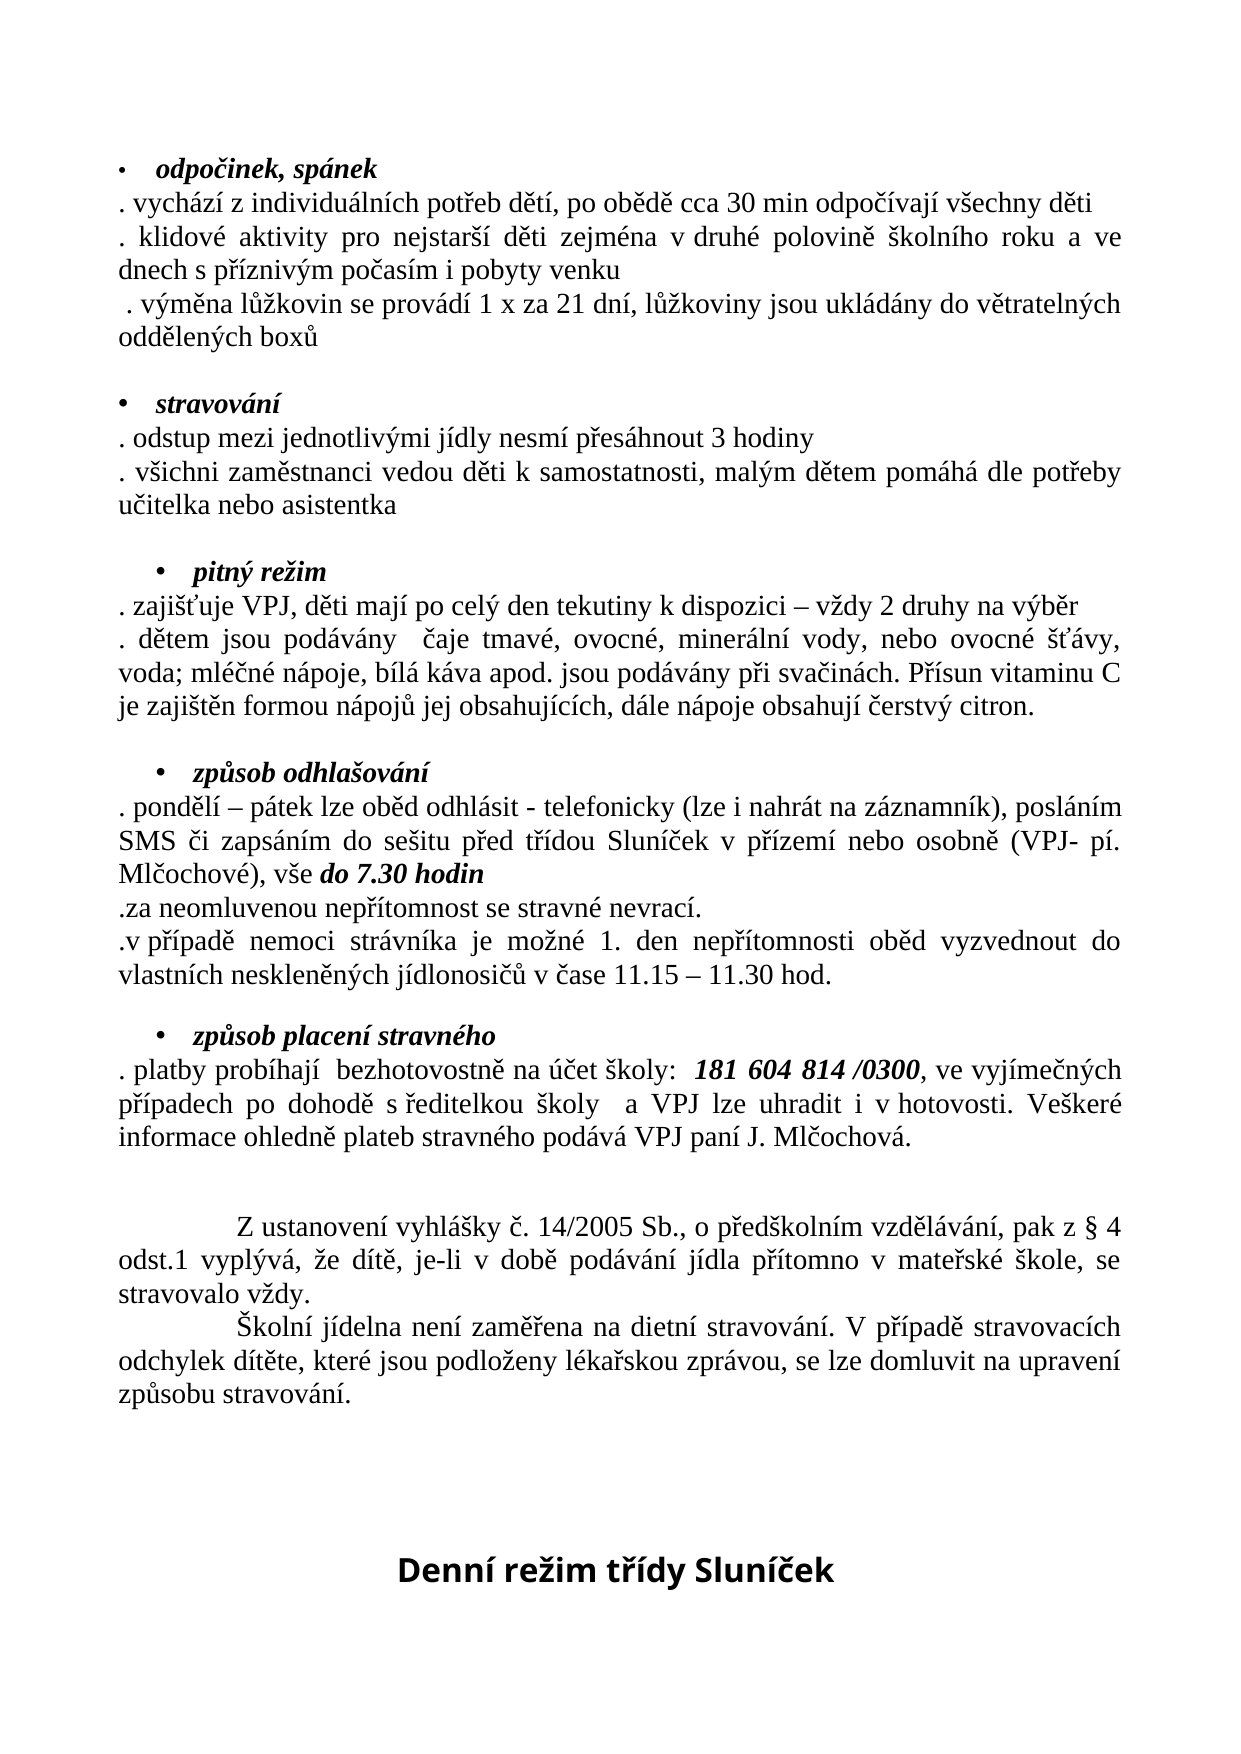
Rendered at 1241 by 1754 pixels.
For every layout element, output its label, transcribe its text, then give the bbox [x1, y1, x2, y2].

text . zajišťuje VPJ, děti mají po celý den tekutiny k dispozici – vždy 2 druhy na výběr [118, 588, 1122, 621]
list způsob placení stravného [156, 1018, 1122, 1052]
list způsob odhlašování [156, 756, 1122, 789]
text .za neomluvenou nepřítomnost se stravné nevrací. [118, 890, 1122, 923]
text . vychází z individuálních potřeb dětí, po obědě cca 30 min odpočívají všechny děti [118, 185, 1122, 219]
text Z ustanovení vyhlášky č. 14/2005 Sb., o předškolním vzdělávání, pak z § 4 odst.1 vyplývá, že dítě, je-li v době podávání jídla přítomno v mateřské škole, se stravovalo vždy. [118, 1209, 1122, 1309]
list odpočinek, spánek [81, 152, 1122, 185]
text .v případě nemoci strávníka je možné 1. den nepřítomnosti oběd vyzvednout do vlastních neskleněných jídlonosičů v čase 11.15 – 11.30 hod. [118, 923, 1122, 991]
list stravování [81, 386, 1122, 420]
text Denní režim třídy Sluníček [118, 1546, 1122, 1592]
text . odstup mezi jednotlivými jídly nesmí přesáhnout 3 hodiny [118, 420, 1122, 454]
text . pondělí – pátek lze oběd odhlásit - telefonicky (lze i nahrát na záznamník), posláním SMS či zapsáním do sešitu před třídou Sluníček v přízemí nebo osobně (VPJ- pí. Mlčochové), vše do 7.30 hodin [118, 789, 1122, 890]
text . výměna lůžkovin se provádí 1 x za 21 dní, lůžkoviny jsou ukládány do větratelných oddělených boxů [118, 286, 1122, 353]
text . klidové aktivity pro nejstarší děti zejména v druhé polovině školního roku a ve dnech s příznivým počasím i pobyty venku [118, 219, 1122, 286]
text . dětem jsou podávány čaje tmavé, ovocné, minerální vody, nebo ovocné šťávy, voda; mléčné nápoje, bílá káva apod. jsou podávány při svačinách. Přísun vitaminu C je zajištěn formou nápojů jej obsahujících, dále nápoje obsahují čerstvý citron. [118, 621, 1122, 722]
text . všichni zaměstnanci vedou děti k samostatnosti, malým dětem pomáhá dle potřeby učitelka nebo asistentka [118, 454, 1122, 521]
list pitný režim [156, 554, 1122, 588]
text Školní jídelna není zaměřena na dietní stravování. V případě stravovacích odchylek dítěte, které jsou podloženy lékařskou zprávou, se lze domluvit na upravení způsobu stravování. [118, 1309, 1122, 1410]
text . platby probíhají bezhotovostně na účet školy: 181 604 814 /0300, ve vyjímečných případech po dohodě s ředitelkou školy a VPJ lze uhradit i v hotovosti. Veškeré informace ohledně plateb stravného podává VPJ paní J. Mlčochová. [118, 1052, 1122, 1153]
